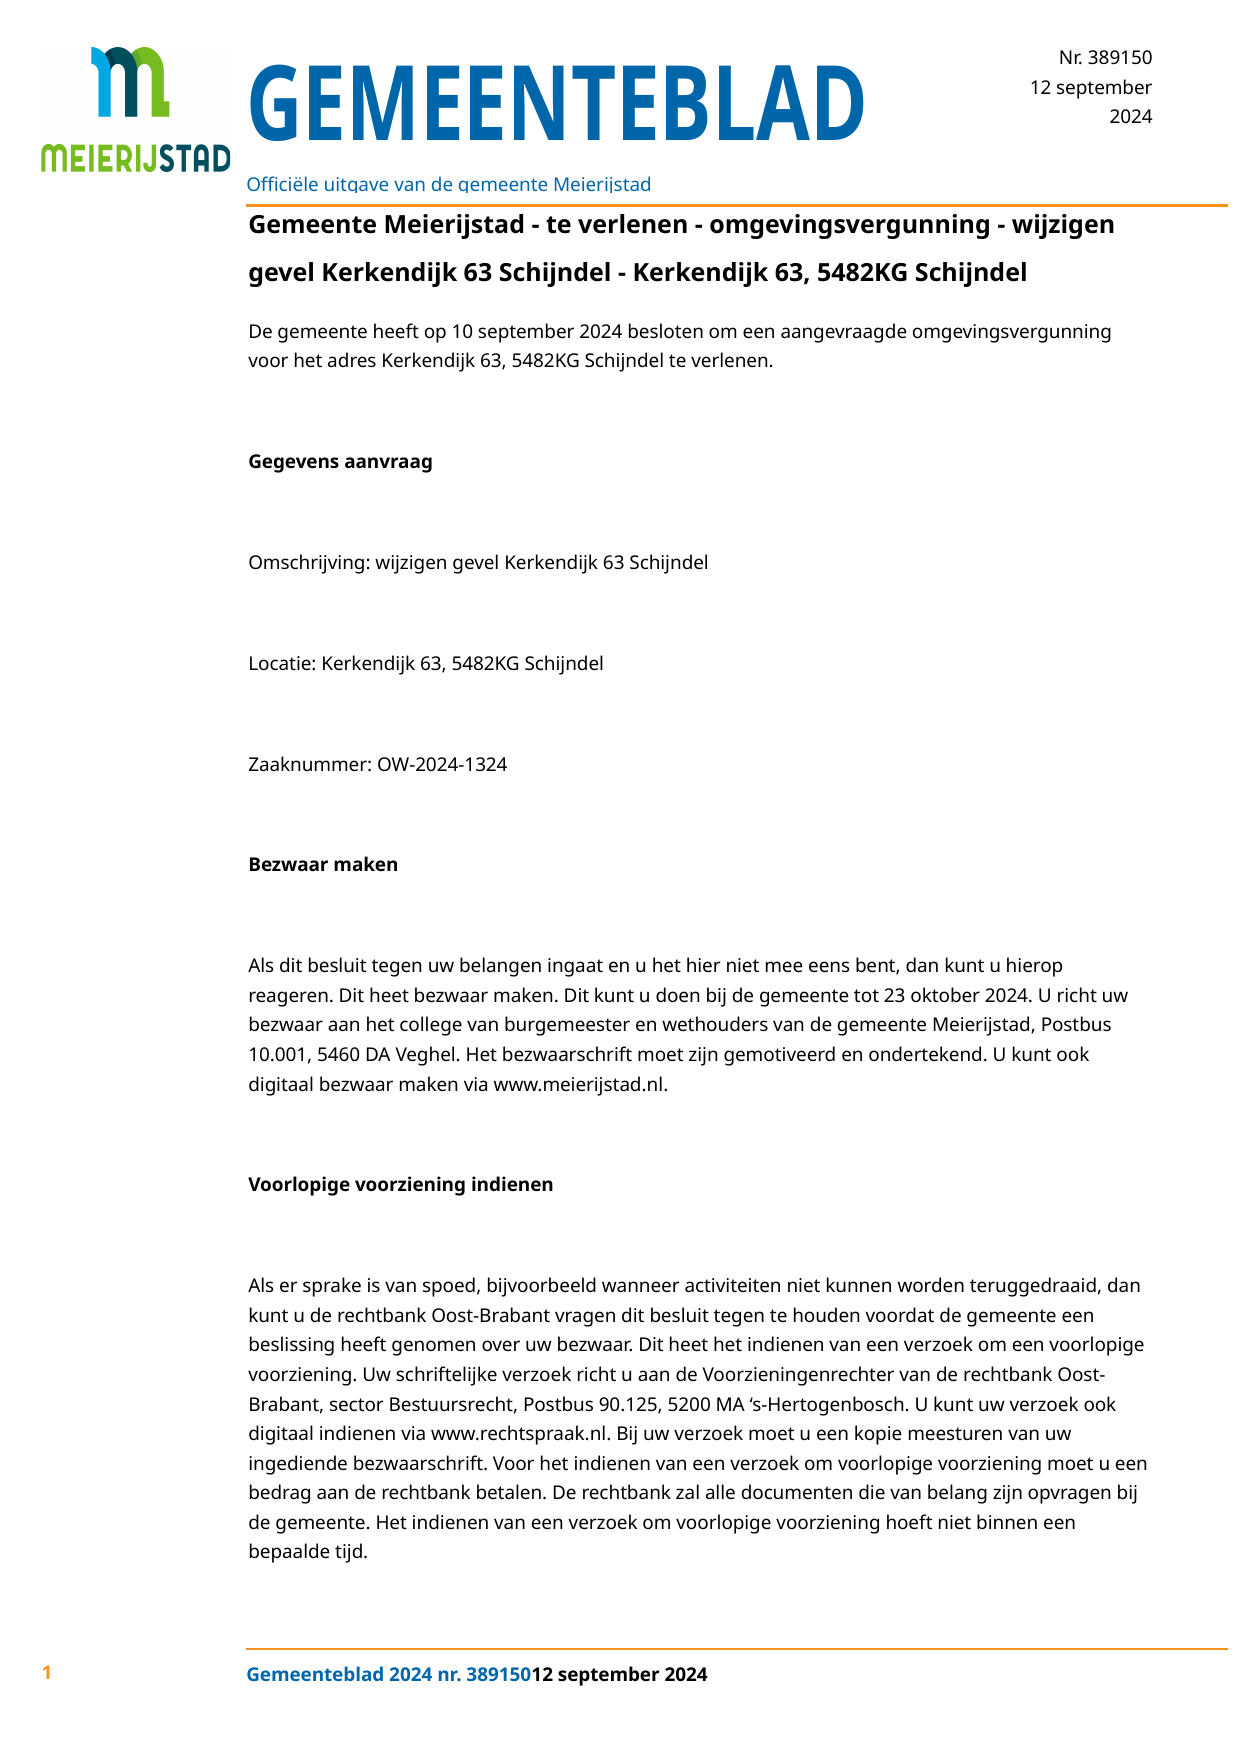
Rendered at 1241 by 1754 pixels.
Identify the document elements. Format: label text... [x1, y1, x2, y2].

text De gemeente heeft op 10 september 2024 besloten om een aangevraagde omgevingsvergunning voor het adres Kerkendijk 63, 5482KG Schijndel te verlenen. [248, 318, 1152, 373]
text Gemeente Meierijstad - te verlenen - omgevingsvergunning - wijzigen gevel Kerkendijk 63 Schijndel - Kerkendijk 63, 5482KG Schijndel [248, 207, 1152, 288]
text Locatie: Kerkendijk 63, 5482KG Schijndel [248, 650, 1152, 676]
text Voorlopige voorziening indienen [248, 1172, 1152, 1197]
text Als dit besluit tegen uw belangen ingaat en u het hier niet mee eens bent, dan kunt u hierop reageren. Dit heet bezwaar maken. Dit kunt u doen bij de gemeente tot 23 oktober 2024. U richt uw bezwaar aan het college van burgemeester en wethouders van de gemeente Meierijstad, Postbus 10.001, 5460 DA Veghel. Het bezwaarschrift moet zijn gemotiveerd en ondertekend. U kunt ook digitaal bezwaar maken via www.meierijstad.nl. [248, 952, 1152, 1097]
text Bezwaar maken [248, 852, 1152, 877]
picture [41, 47, 231, 172]
text Zaaknummer: OW-2024-1324 [248, 751, 1152, 777]
text Omschrijving: wijzigen gevel Kerkendijk 63 Schijndel [248, 549, 1152, 575]
text Als er sprake is van spoed, bijvoorbeeld wanneer activiteiten niet kunnen worden teruggedraaid, dan kunt u de rechtbank Oost-Brabant vragen dit besluit tegen te houden voordat de gemeente een beslissing heeft genomen over uw bezwaar. Dit heet het indienen van een verzoek om een voorlopige voorziening. Uw schriftelijke verzoek richt u aan de Voorzieningenrechter van de rechtbank Oost-Brabant, sector Bestuursrecht, Postbus 90.125, 5200 MA ‘s-Hertogenbosch. U kunt uw verzoek ook digitaal indienen via www.rechtspraak.nl. Bij uw verzoek moet u een kopie meesturen van uw ingediende bezwaarschrift. Voor het indienen van een verzoek om voorlopige voorziening moet u een bedrag aan de rechtbank betalen. De rechtbank zal alle documenten die van belang zijn opvragen bij de gemeente. Het indienen van een verzoek om voorlopige voorziening hoeft niet binnen een bepaalde tijd. [248, 1272, 1152, 1564]
text Gegevens aanvraag [248, 448, 1152, 474]
